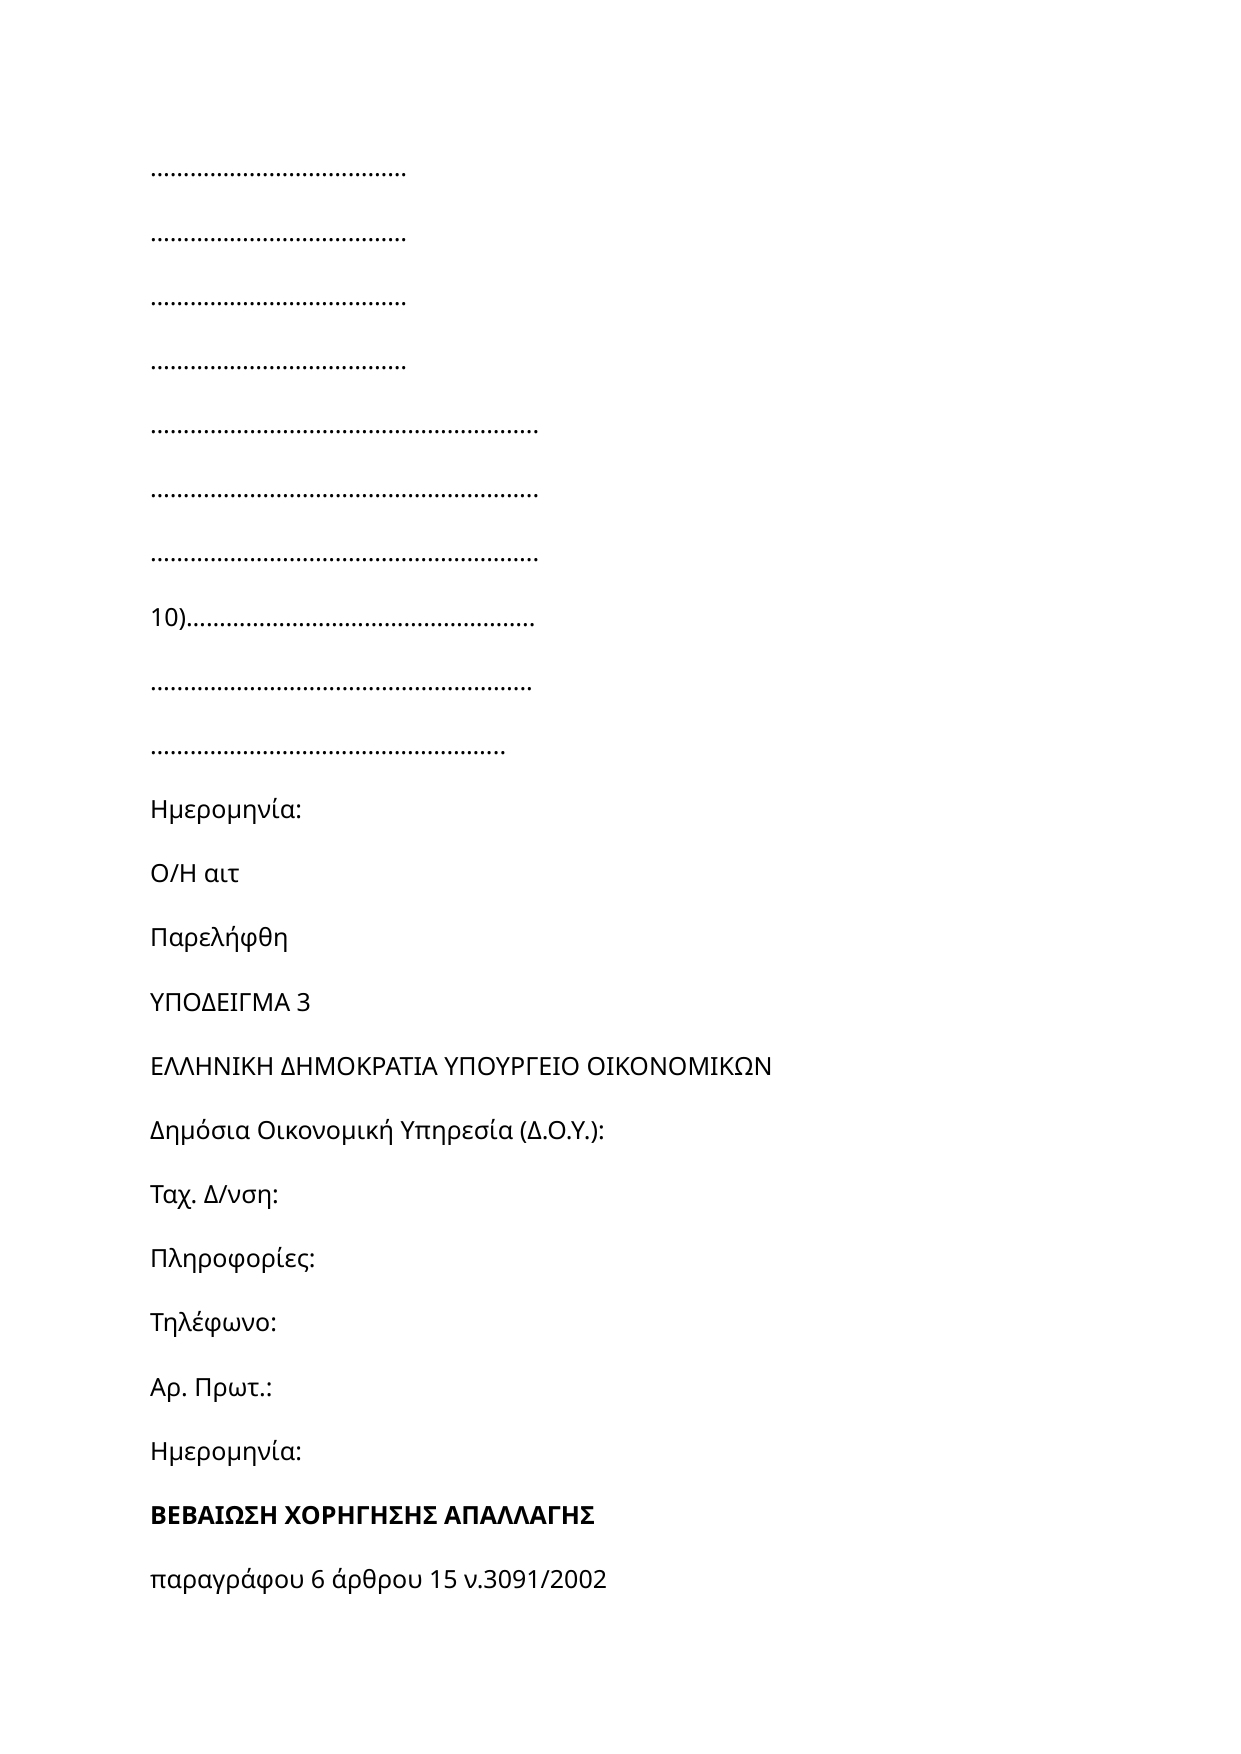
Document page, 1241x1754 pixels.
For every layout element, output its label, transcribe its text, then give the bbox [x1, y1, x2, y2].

text ……...………………………………………….. [150, 535, 1090, 569]
text παραγράφου 6 άρθρου 15 ν.3091/2002 [150, 1562, 1090, 1596]
text …...….………………………………………... [150, 663, 1090, 697]
text Παρελήφθη [150, 920, 1090, 954]
text ………………………………… [150, 214, 1090, 248]
text ΕΛΛΗΝΙΚΗ ΔΗΜΟΚΡΑΤΙΑ ΥΠΟΥΡΓΕΙΟ ΟΙΚΟΝΟΜΙΚΩΝ [150, 1048, 1090, 1082]
text ………………………………… [150, 342, 1090, 377]
text Ο/Η αιτ [150, 856, 1090, 890]
text ……...………………………………………….. [150, 407, 1090, 441]
text ΥΠΟΔΕΙΓΜΑ 3 [150, 984, 1090, 1018]
text Τηλέφωνο: [150, 1305, 1090, 1339]
text Δημόσια Οικονομική Υπηρεσία (Δ.Ο.Υ.): [150, 1112, 1090, 1147]
text Αρ. Πρωτ.: [150, 1369, 1090, 1403]
text ΒΕΒΑΙΩΣΗ ΧΟΡΗΓΗΣΗΣ ΑΠΑΛΛΑΓΗΣ [150, 1497, 1090, 1532]
text ……………………………………………... [150, 727, 1090, 762]
text ……...………………………………………….. [150, 471, 1090, 505]
text Ημερομηνία: [150, 792, 1090, 826]
text ………………………………… [150, 150, 1090, 184]
text 10)…………………………………………….. [150, 599, 1090, 633]
text ………………………………… [150, 278, 1090, 312]
text Πληροφορίες: [150, 1241, 1090, 1275]
text Ταχ. Δ/νση: [150, 1177, 1090, 1211]
text Ημερομηνία: [150, 1433, 1090, 1467]
